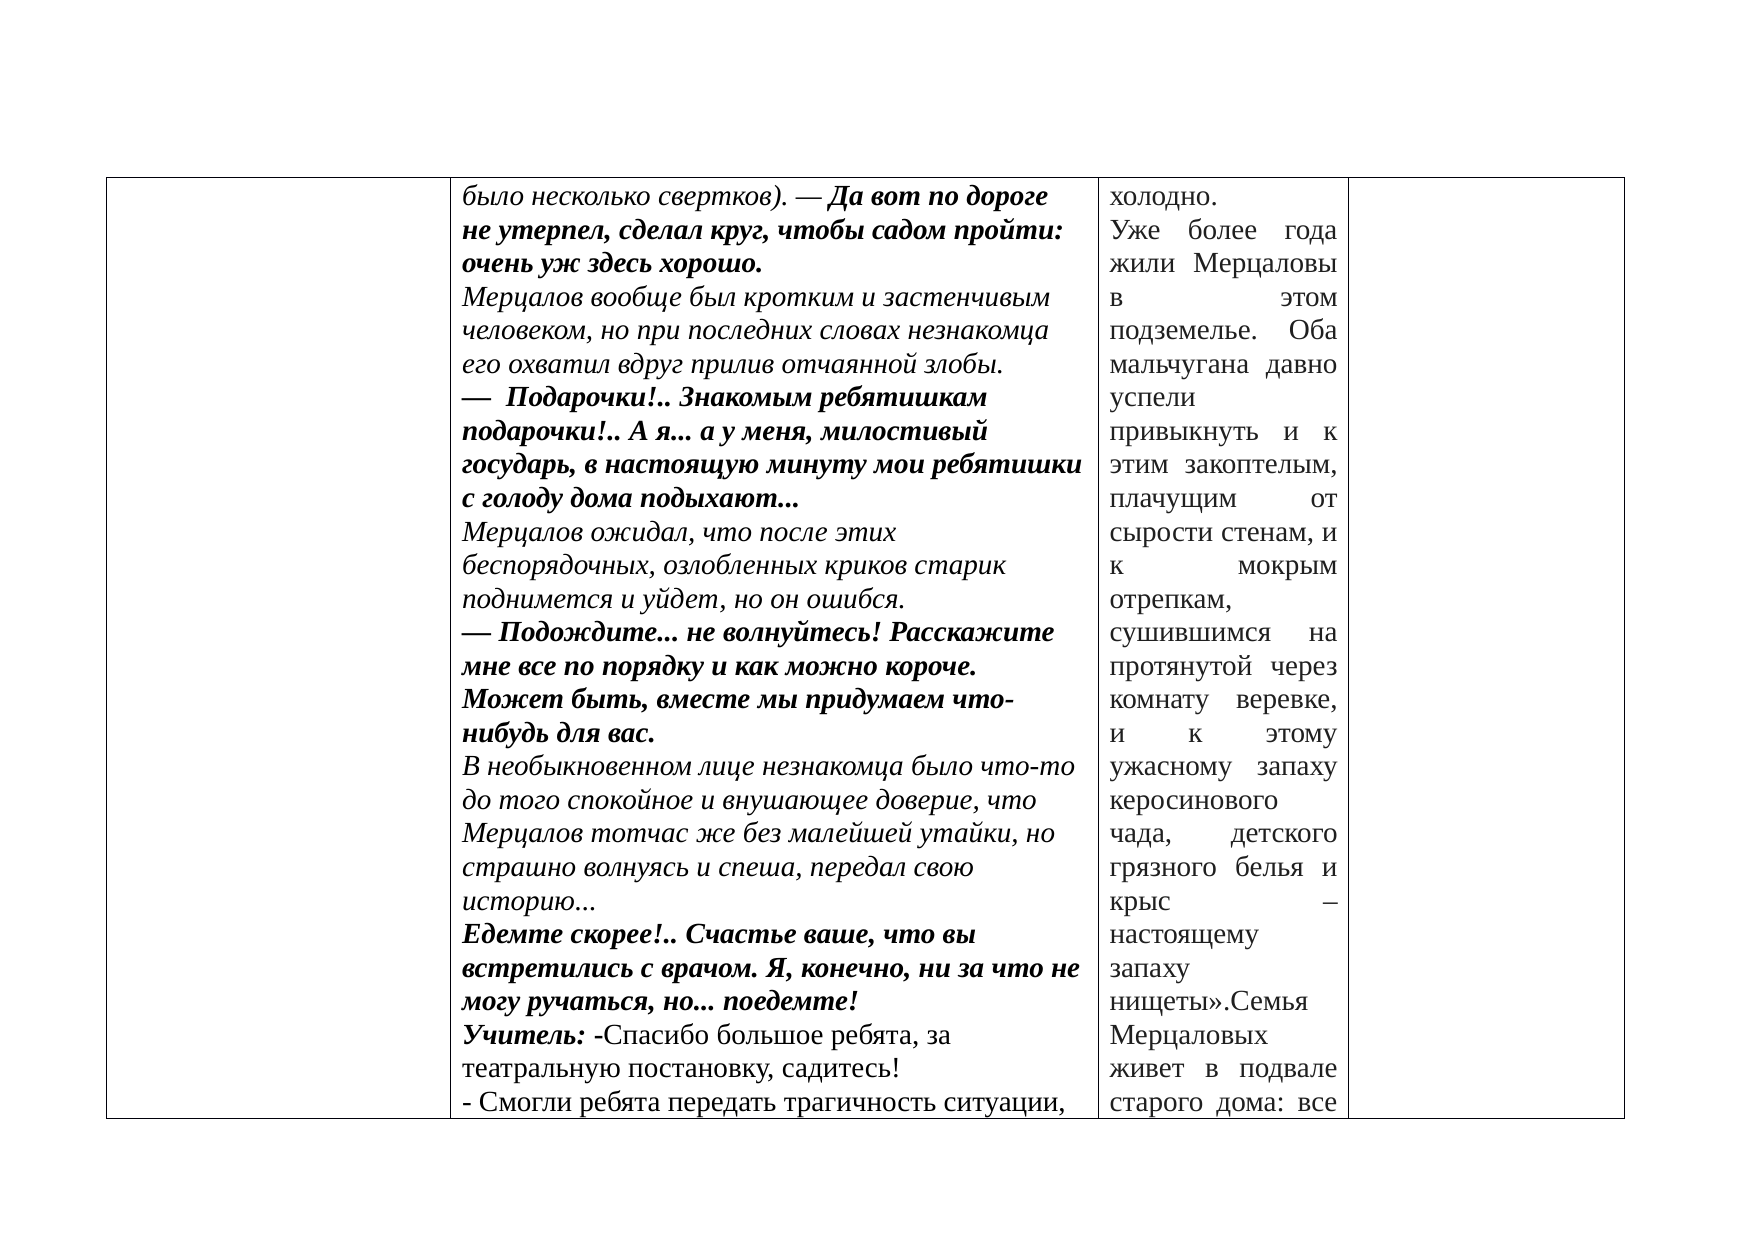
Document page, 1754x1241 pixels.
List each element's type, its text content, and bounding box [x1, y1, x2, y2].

table_cell Для этого я приглашаю Вас к размышлению над страницами прочитанного рассказа. - Ребята, композиция рассказа необычна? - Сколько рассказчиков в этом произведении? - Как называется такая форма построения текста? - С какой целью автор использует такое построение? - Давайте представим почему семья Мерцаловых жила трудно? - С чего начинается рассказ? - Почему писатель так подробно описывает витрины гастронома и суету предпраздничного города? - Опишите дом и комнату, где живет семья Мерцаловых? - Почему Мерцаловы оказались в тяжелой жизненной ситуации? Учитель: - Ребята, представьте, что мы с вами попадаем в белоснежно-сказочный сад, вдыхаем чистый воздух: вдох-выдох и оглядываемся вокруг. Постарайтесь увидеть пейзаж в рассказе и понять, зачем Куприн так подробно его описывает. Тут было тихо и торжественно. Деревья, окутанные в свои белые ризы, дремали в неподвижном величии. Иногда с верхней ветки срывался кусочек снега, и слышно было, как он шуршал, падая и цепляясь за другие ветви. Глубокая тишина и великое спокойствие, сторожившие сад, вдруг пробудили в истерзанной душе Мерцалова нестерпи- мую жажду такого же спокойствия, такой же тишины. (Слайд № 11) Учитель: - Скажите, какая природа в рассказе? Учитель: - Хорошо, а вот теперь мы выполним 2-е задание в рабочем листе.Установим соответствие между примерами из текста и названиями средств художественной выразительности, к каждой позиции первого столбца подберите соотствующую позицию из второго столбца. (Слайд № 12) Учитель: - Все получилось? Ребята, давайте проверим себя, при помощи приложения в телефоне, отсканируем кьюар-код наведя камеру телефона на экран интерактивной доски. Поднимите руку,у кого нет ни одной ошибки? Учитель: - А что говорится о семье Мерцаловых? Отец семейства Мерцалов потерял работу, дети заболели. Учитель: - Посмотрите, какой контраст между состоянием Мерцалова и прекрасной природой. Как назвается этот прием? (Антитеза). Учитель: -Кто становится спасителем для Мерцаловых? Учитель: -Хорошо, давайте вместе перенесемся в то время, когда Мерцалов встретил доброго незнакомца в общественном саду.(Слайд № 13,14) Театральная постановка. “Встреча Мерцалова с незнакомцем в парке — Вы позволите здесь присесть? Мерцалов умышленно резко отвернулся от незнакомца. Ночка-то какая славная, — заговорил вдруг незнакомец. — Морозно... тихо. Что за прелесть — русская зима! Голос у него был мягкий, ласковый, старческий. Мерцалов молчал, не оборачиваясь. — А я вот ребятишкам знакомым подарочки купил, — продолжал незнакомец (в руках у него было несколько свертков). — Да вот по дороге не утерпел, сделал круг, чтобы садом пройти: очень уж здесь хорошо. Мерцалов вообще был кротким и застенчивым человеком, но при последних словах незнакомца его охватил вдруг прилив отчаянной злобы. — Подарочки!.. Знакомым ребятишкам подарочки!.. А я... а у меня, милостивый государь, в настоящую минуту мои ребятишки с голоду дома подыхают... Мерцалов ожидал, что после этих беспорядочных, озлобленных криков старик поднимется и уйдет, но он ошибся. — Подождите... не волнуйтесь! Расскажите мне все по порядку и как можно короче. Может быть, вместе мы придумаем что-нибудь для вас. В необыкновенном лице незнакомца было что-то до того спокойное и внушающее доверие, что Мерцалов тотчас же без малейшей утайки, но страшно волнуясь и спеша, передал свою историю... Едемте скорее!.. Счастье ваше, что вы встретились с врачом. Я, конечно, ни за что не могу ручаться, но... поедемте! Учитель: -Спасибо большое ребята, за театральную постановку, садитесь! - Смогли ребята передать трагичность ситуации, в которой оказся Мерцалов?да - Какие чувства вызвала у вас эта сцена? Учитель:- Почему Мерцалов, вначале озлобившись, потом открылся незнакомцу? Учитель:- Можем ли мы такого человека назвать добрым? Учитель:- Что сделал доктор для семьи Мерцаловых? Узнав о бедственном или тяжелом положении семьи Мерцаловых, доктор, не мешкая помогает им, тем самым проявляет доброту,милосердие, сострадание. Учитель: - А вы знаете, что Куприн, говоря о докторе , писал о реальном человеке, оставившем существенный след в медицине. Хотите узнать о нём? Я «пригласила» к нам в гости Николая Ивановича Пирогова. Пусть он сам расскажет, как стал доктором. (Слайд № 15 Пирогов). Сообщение учащегося. Слово самому Николаю Ивановичу Пирогову. (3 мин.) (Слайд № 15). Меня зовут Николай Иванович Пирогов. Я профессор медицины. Вы меня спросите, как я стал доктором? А вот, господа, все случай... Когда я был еще совсем ребенком, то мой младший брат сильно заболел и к нему был приглашен профессор Мухин. О, это был удивительный человек! А как он говорил с братом! Не поверить ему было просто невозможно! Брат выздоровел. В семье только и разговаривали, что о докторе. Он, как чародей, посетил нашу семью. И я начал играть в лекаря. Затем, окончив пансион в 1824 году, стал студентом Московского университета. Нелёгким был мой путь в медицине. Но я многое сделал для русской науки, но не всегда меня понимали и принимали. А я был гордым и честным человеком, который создал новую науку для будущих поколений. Я лечил всех: и императора Александра, и бедных людей, которые шли ко мне на прием целыми толпами. Я помогал простым людям, как мог, а не выписать бедняку рецепт и не дать ему денег на лекарство было нелепо. И я попросту раздавал деньги беднякам. Учитель: - Ребята, Вы согласны с тем, что Пирогов - прекрасный человек и чудесный доктор? Учитель: а теперь, запишите на листочках те нравственные качества, за которые доктора можно назвать добрым, чудесным? Наполните слово личностными качествами, подберите к каждой букве определение, которым можно охарактеризовать доктора. Учитель: - Какие слова передают глубокую благодарность семьи «чудесному доктору в финале рассказа»? (Слайд № 16) Учитель: - Ребята, а может и не угасла искра добра, а продолжает жить в Мерцаловых , в каждом из нас? Учитель: Объясните, а что такое в вашем представлении милосердие, сострадание, доброта? (Слайд № 17 ) Учитель: Есть ли в нашем современном обществе такое чудо, как милосердие? Учитель: - В начале урока мы поставили перед собой цели: Ребята, а мы ответили на вопрос, какого человека можно назвать добрым? Как научиться делать добрые дела? Почему рассказ называется «Чудесный доктор»? [451, 178, 1098, 1117]
table_cell холодно. Уже более года жили Мерцаловы в этом подземелье. Оба мальчугана давно успели привыкнуть и к этим закоптелым, плачущим от сырости стенам, и к мокрым отрепкам, сушившимся на протянутой через комнату веревке, и к этому ужасному запаху керосинового чада, детского грязного белья и крыс – настоящему запаху нищеты».Семья Мерцаловых живет в подвале старого дома: все [1099, 178, 1348, 1117]
table_cell [107, 178, 450, 1117]
table_cell [1349, 178, 1624, 1117]
